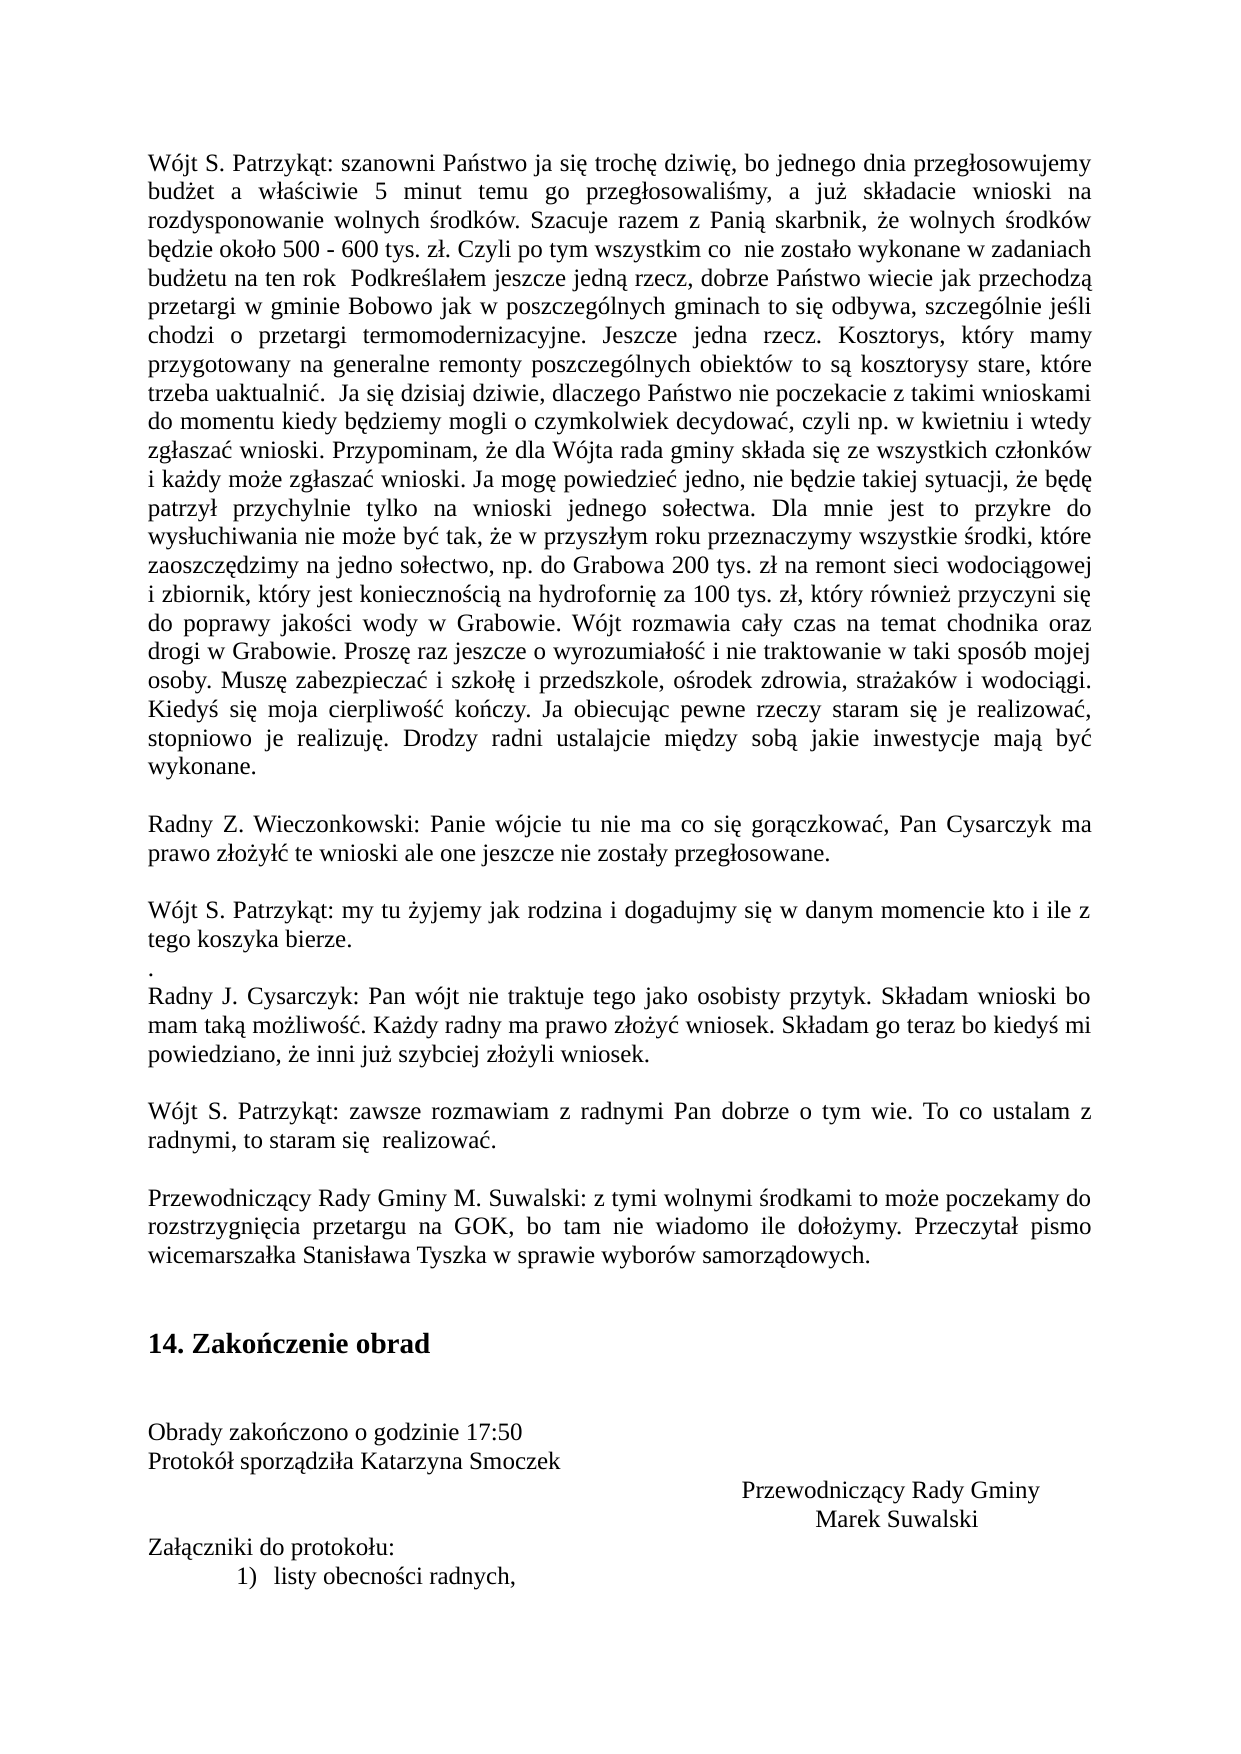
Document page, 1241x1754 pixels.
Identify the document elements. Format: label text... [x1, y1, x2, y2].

text Wójt S. Patrzykąt: zawsze rozmawiam z radnymi Pan dobrze o tym wie. To co ustalam z radnymi, to staram się realizować. [148, 1096, 1093, 1154]
text Załączniki do protokołu: [148, 1532, 1093, 1561]
text Przewodniczący Rady Gminy M. Suwalski: z tymi wolnymi środkami to może poczekamy do rozstrzygnięcia przetargu na GOK, bo tam nie wiadomo ile dołożymy. Przeczytał pismo wicemarszałka Stanisława Tyszka w sprawie wyborów samorządowych. [148, 1183, 1093, 1269]
text . [148, 953, 1093, 981]
text Radny J. Cysarczyk: Pan wójt nie traktuje tego jako osobisty przytyk. Składam wnioski bo mam taką możliwość. Każdy radny ma prawo złożyć wniosek. Składam go teraz bo kiedyś mi powiedziano, że inni już szybciej złożyli wniosek. [148, 981, 1093, 1068]
text Protokół sporządziła Katarzyna Smoczek [148, 1446, 1093, 1475]
text Radny Z. Wieczonkowski: Panie wójcie tu nie ma co się gorączkować, Pan Cysarczyk ma prawo złożyłć te wnioski ale one jeszcze nie zostały przegłosowane. [148, 809, 1093, 866]
text 14. Zakończenie obrad [148, 1326, 1093, 1360]
text Obrady zakończono o godzinie 17:50 [148, 1417, 1093, 1446]
text Wójt S. Patrzykąt: szanowni Państwo ja się trochę dziwię, bo jednego dnia przegłosowujemy budżet a właściwie 5 minut temu go przegłosowaliśmy, a już składacie wnioski na rozdysponowanie wolnych środków. Szacuje razem z Panią skarbnik, że wolnych środków będzie około 500 - 600 tys. zł. Czyli po tym wszystkim co nie zostało wykonane w zadaniach budżetu na ten rok Podkreślałem jeszcze jedną rzecz, dobrze Państwo wiecie jak przechodzą przetargi w gminie Bobowo jak w poszczególnych gminach to się odbywa, szczególnie jeśli chodzi o przetargi termomodernizacyjne. Jeszcze jedna rzecz. Kosztorys, który mamy przygotowany na generalne remonty poszczególnych obiektów to są kosztorysy stare, które trzeba uaktualnić. Ja się dzisiaj dziwie, dlaczego Państwo nie poczekacie z takimi wnioskami do momentu kiedy będziemy mogli o czymkolwiek decydować, czyli np. w kwietniu i wtedy zgłaszać wnioski. Przypominam, że dla Wójta rada gminy składa się ze wszystkich członków i każdy może zgłaszać wnioski. Ja mogę powiedzieć jedno, nie będzie takiej sytuacji, że będę patrzył przychylnie tylko na wnioski jednego sołectwa. Dla mnie jest to przykre do wysłuchiwania nie może być tak, że w przyszłym roku przeznaczymy wszystkie środki, które zaoszczędzimy na jedno sołectwo, np. do Grabowa 200 tys. zł na remont sieci wodociągowej i zbiornik, który jest koniecznością na hydrofornię za 100 tys. zł, który również przyczyni się do poprawy jakości wody w Grabowie. Wójt rozmawia cały czas na temat chodnika oraz drogi w Grabowie. Proszę raz jeszcze o wyrozumiałość i nie traktowanie w taki sposób mojej osoby. Muszę zabezpieczać i szkołę i przedszkole, ośrodek zdrowia, strażaków i wodociągi. Kiedyś się moja cierpliwość kończy. Ja obiecując pewne rzeczy staram się je realizować, stopniowo je realizuję. Drodzy radni ustalajcie między sobą jakie inwestycje mają być wykonane. [148, 148, 1093, 780]
text Wójt S. Patrzykąt: my tu żyjemy jak rodzina i dogadujmy się w danym momencie kto i ile z tego koszyka bierze. [148, 895, 1093, 953]
list listy obecności radnych, [236, 1561, 1093, 1590]
text Marek Suwalski [151, 1504, 1093, 1532]
text Przewodniczący Rady Gminy [151, 1475, 1093, 1504]
